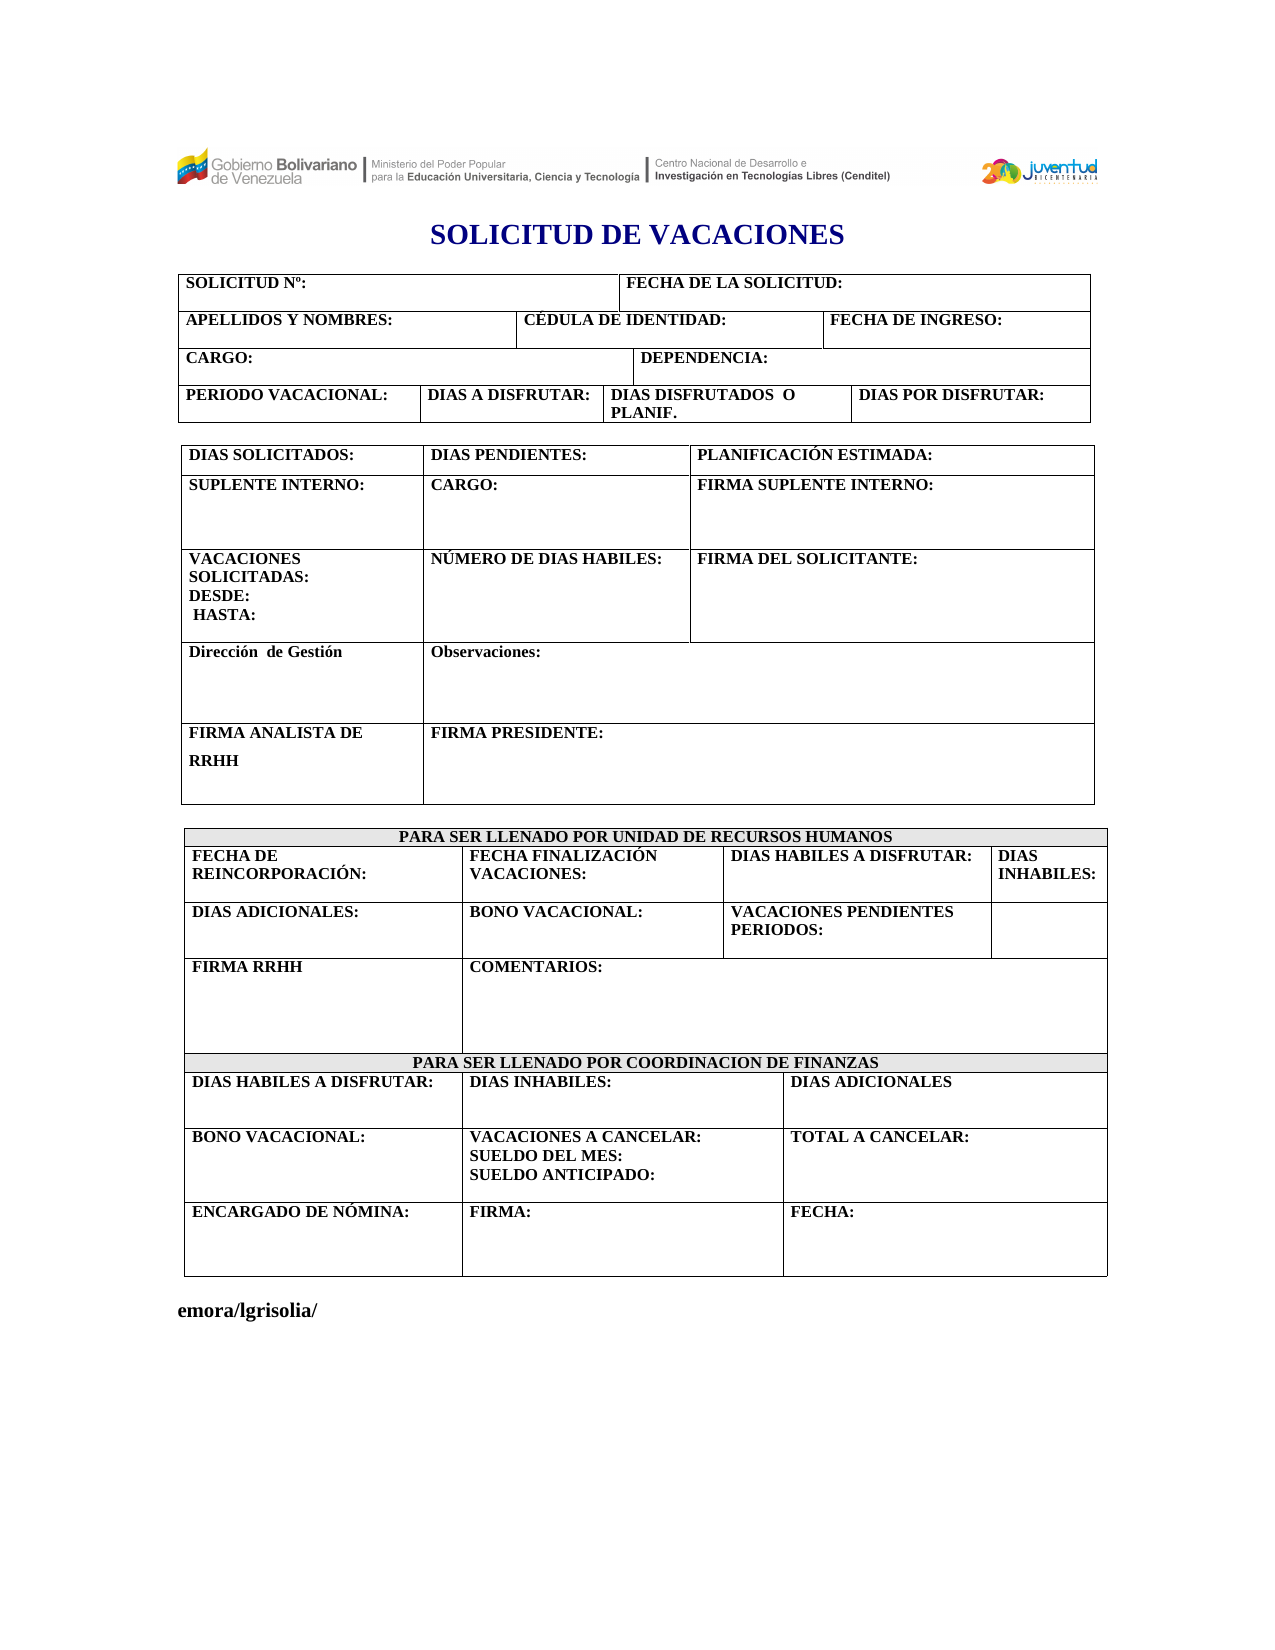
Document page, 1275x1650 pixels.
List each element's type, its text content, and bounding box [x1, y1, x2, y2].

table_cell FIRMA SUPLENTE INTERNO: [691, 476, 1094, 549]
table_cell DIAS A DISFRUTAR: [421, 386, 603, 422]
table_cell NÚMERO DE DIAS HABILES: [424, 550, 689, 642]
table_cell CÉDULA DE IDENTIDAD: [517, 312, 822, 348]
table_cell FIRMA PRESIDENTE: [424, 724, 1094, 804]
table_header DIAS PENDIENTES: [424, 446, 689, 475]
table_cell CARGO: [424, 476, 689, 549]
table_cell VACACIONES A CANCELAR: SUELDO DEL MES: SUELDO ANTICIPADO: [463, 1129, 783, 1202]
table_cell DEPENDENCIA: [634, 349, 1090, 385]
table_header PLANIFICACIÓN ESTIMADA: [691, 446, 1094, 475]
table_cell FECHA FINALIZACIÓN VACACIONES: [463, 847, 723, 902]
table_cell DIAS INHABILES: [992, 847, 1107, 902]
table_cell DIAS HABILES A DISFRUTAR: [185, 1073, 462, 1128]
table_header SOLICITUD Nº: [179, 275, 618, 311]
table_cell PARA SER LLENADO POR COORDINACION DE FINANZAS [185, 1054, 1107, 1072]
table_header FECHA DE LA SOLICITUD: [620, 275, 1090, 311]
table_cell FECHA DE INGRESO: [824, 312, 1090, 348]
table_cell FECHA: [784, 1203, 1107, 1276]
table_cell FIRMA ANALISTA DE RRHH [182, 724, 423, 804]
table_cell BONO VACACIONAL: [463, 903, 723, 958]
table_cell VACACIONES SOLICITADAS: DESDE: HASTA: [182, 550, 423, 642]
table_cell COMENTARIOS: [463, 959, 1107, 1053]
table_cell Observaciones: [424, 643, 1094, 723]
table_cell CARGO: [179, 349, 633, 385]
table_cell BONO VACACIONAL: [185, 1129, 462, 1202]
table_cell FIRMA RRHH [185, 959, 462, 1053]
table_cell DIAS ADICIONALES: [185, 903, 462, 958]
table_cell FIRMA: [463, 1203, 783, 1276]
table_cell DIAS INHABILES: [463, 1073, 783, 1128]
text emora/lgrisolia/ [177, 1299, 1098, 1322]
table_cell FIRMA DEL SOLICITANTE: [691, 550, 1094, 642]
picture [177, 147, 1098, 186]
table_header PARA SER LLENADO POR UNIDAD DE RECURSOS HUMANOS [185, 829, 1107, 846]
table_cell PERIODO VACACIONAL: [179, 386, 420, 422]
table_cell DIAS HABILES A DISFRUTAR: [724, 847, 991, 902]
table_cell VACACIONES PENDIENTES PERIODOS: [724, 903, 991, 958]
text SOLICITUD DE VACACIONES [177, 218, 1098, 251]
table_cell TOTAL A CANCELAR: [784, 1129, 1107, 1202]
table_cell DIAS DISFRUTADOS O PLANIF. [604, 386, 851, 422]
table_cell ENCARGADO DE NÓMINA: [185, 1203, 462, 1276]
table_cell [992, 903, 1107, 958]
table_cell DIAS ADICIONALES [784, 1073, 1107, 1128]
table_cell APELLIDOS Y NOMBRES: [179, 312, 516, 348]
table_header DIAS SOLICITADOS: [182, 446, 423, 475]
table_cell DIAS POR DISFRUTAR: [852, 386, 1090, 422]
table_cell FECHA DE REINCORPORACIÓN: [185, 847, 462, 902]
table_cell SUPLENTE INTERNO: [182, 476, 423, 549]
table_cell Dirección de Gestión [182, 643, 423, 723]
